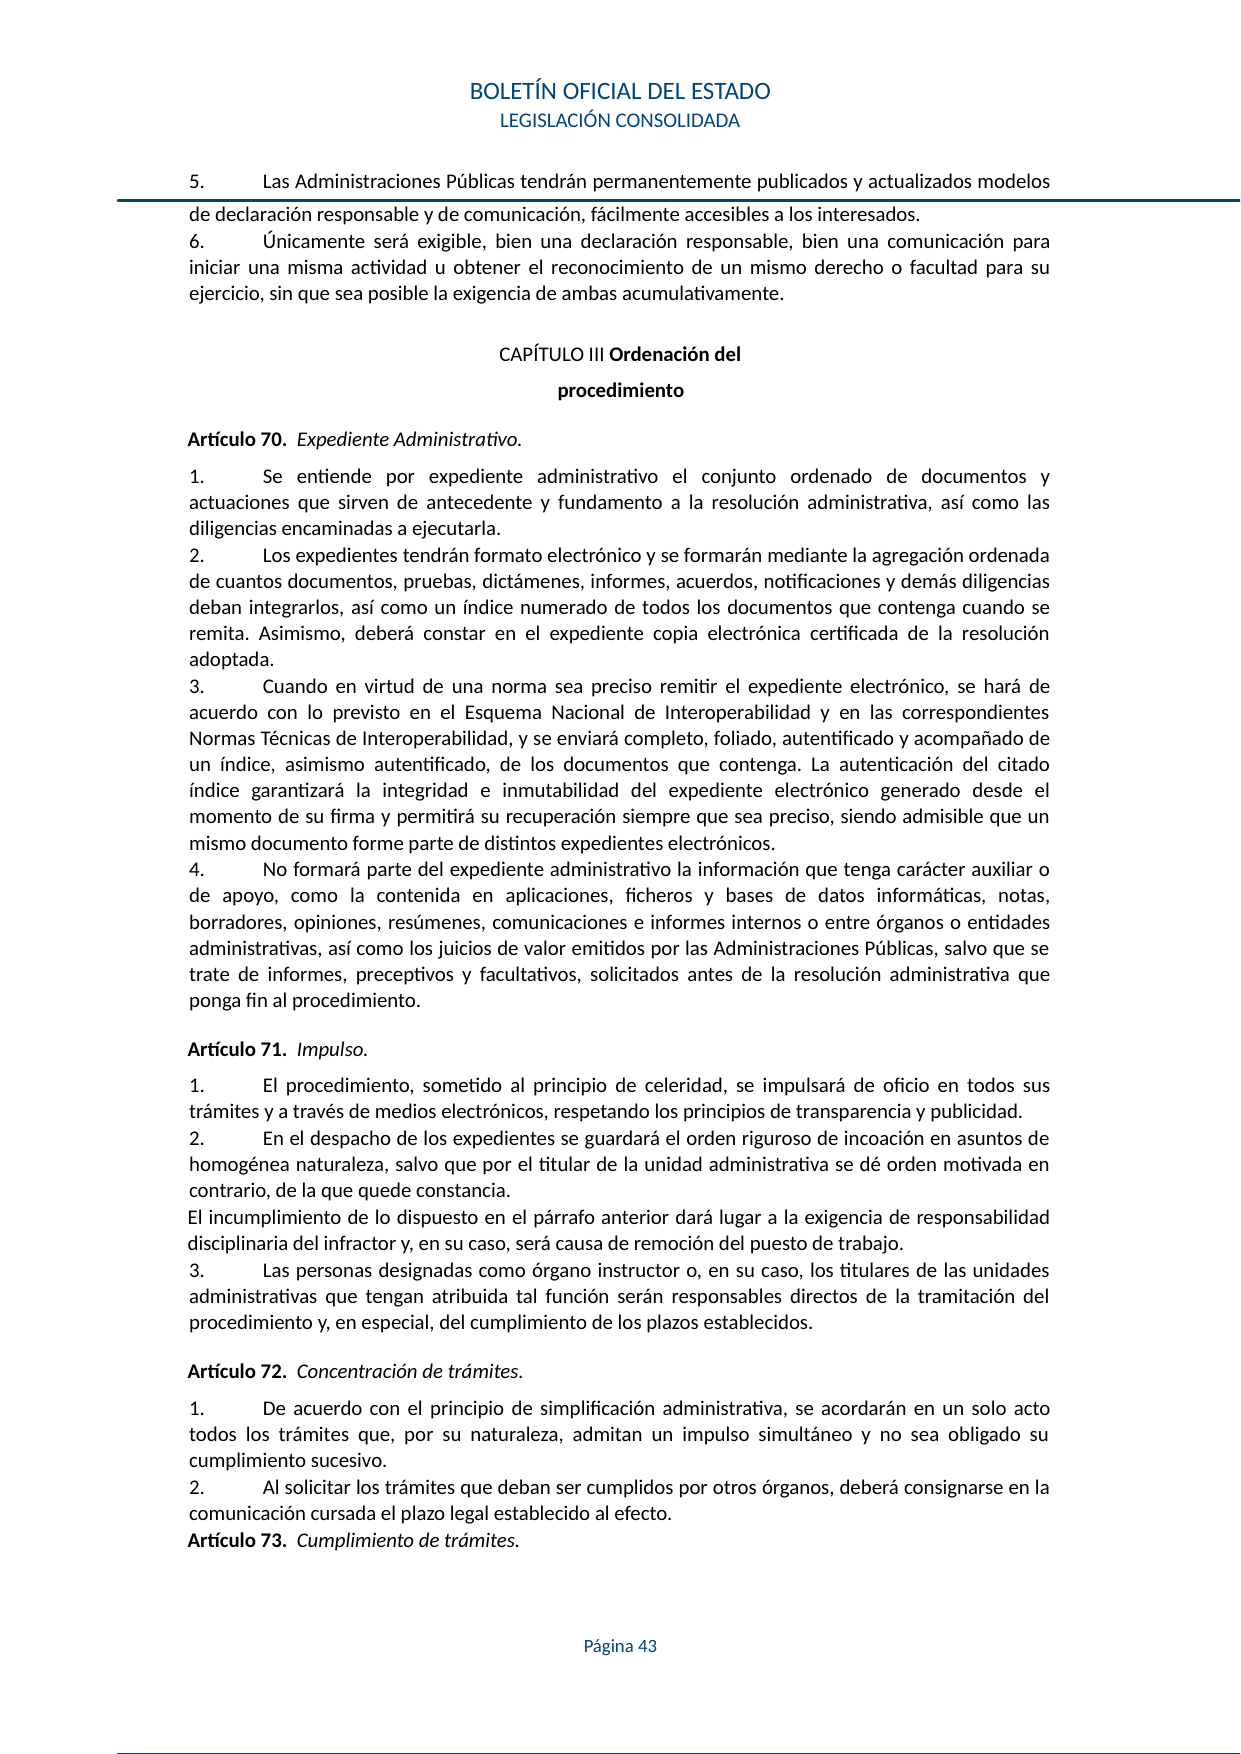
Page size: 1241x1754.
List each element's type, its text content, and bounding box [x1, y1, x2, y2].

list Cuando en virtud de una norma sea preciso remitir el expediente electrónico, se hará de acuerdo con lo previsto en el Esquema Nacional de Interoperabilidad y en las correspondientes Normas Técnicas de Interoperabilidad, y se enviará completo, foliado, autentificado y acompañado de un índice, asimismo autentificado, de los documentos que contenga. La autenticación del citado índice garantizará la integridad e inmutabilidad del expediente electrónico generado desde el momento de su firma y permitirá su recuperación siempre que sea preciso, siendo admisible que un mismo documento forme parte de distintos expedientes electrónicos. [189, 673, 1051, 855]
list Se entiende por expediente administrativo el conjunto ordenado de documentos y actuaciones que sirven de antecedente y fundamento a la resolución administrativa, así como las diligencias encaminadas a ejecutarla. [189, 463, 1051, 541]
list En el despacho de los expedientes se guardará el orden riguroso de incoación en asuntos de homogénea naturaleza, salvo que por el titular de la unidad administrativa se dé orden motivada en contrario, de la que quede constancia. [189, 1125, 1051, 1203]
text Artículo 71. Impulso. [187, 1036, 1051, 1061]
list Únicamente será exigible, bien una declaración responsable, bien una comunicación para iniciar una misma actividad u obtener el reconocimiento de un mismo derecho o facultad para su ejercicio, sin que sea posible la exigencia de ambas acumulativamente. [189, 228, 1051, 306]
list de declaración responsable y de comunicación, fácilmente accesibles a los interesados. [189, 202, 1051, 227]
list Los expedientes tendrán formato electrónico y se formarán mediante la agregación ordenada de cuantos documentos, pruebas, dictámenes, informes, acuerdos, notificaciones y demás diligencias deban integrarlos, así como un índice numerado de todos los documentos que contenga cuando se remita. Asimismo, deberá constar en el expediente copia electrónica certificada de la resolución adoptada. [189, 542, 1051, 672]
text Artículo 73. Cumplimiento de trámites. [187, 1527, 1051, 1552]
list Al solicitar los trámites que deban ser cumplidos por otros órganos, deberá consignarse en la comunicación cursada el plazo legal establecido al efecto. [189, 1474, 1051, 1526]
text El incumplimiento de lo dispuesto en el párrafo anterior dará lugar a la exigencia de responsabilidad disciplinaria del infractor y, en su caso, será causa de remoción del puesto de trabajo. [187, 1204, 1051, 1256]
list No formará parte del expediente administrativo la información que tenga carácter auxiliar o de apoyo, como la contenida en aplicaciones, ficheros y bases de datos informáticas, notas, borradores, opiniones, resúmenes, comunicaciones e informes internos o entre órganos o entidades administrativas, así como los juicios de valor emitidos por las Administraciones Públicas, salvo que se trate de informes, preceptivos y facultativos, solicitados antes de la resolución administrativa que ponga fin al procedimiento. [189, 857, 1051, 1013]
list De acuerdo con el principio de simplificación administrativa, se acordarán en un solo acto todos los trámites que, por su naturaleza, admitan un impulso simultáneo y no sea obligado su cumplimiento sucesivo. [189, 1395, 1051, 1473]
list El procedimiento, sometido al principio de celeridad, se impulsará de oficio en todos sus trámites y a través de medios electrónicos, respetando los principios de transparencia y publicidad. [189, 1073, 1051, 1124]
list Las personas designadas como órgano instructor o, en su caso, los titulares de las unidades administrativas que tengan atribuida tal función serán responsables directos de la tramitación del procedimiento y, en especial, del cumplimiento de los plazos establecidos. [189, 1257, 1051, 1335]
text CAPÍTULO III Ordenación del procedimiento [469, 341, 771, 403]
text Artículo 72. Concentración de trámites. [187, 1358, 1051, 1384]
text Artículo 70. Expediente Administrativo. [187, 426, 1051, 451]
list Las Administraciones Públicas tendrán permanentemente publicados y actualizados modelos [189, 168, 1051, 199]
